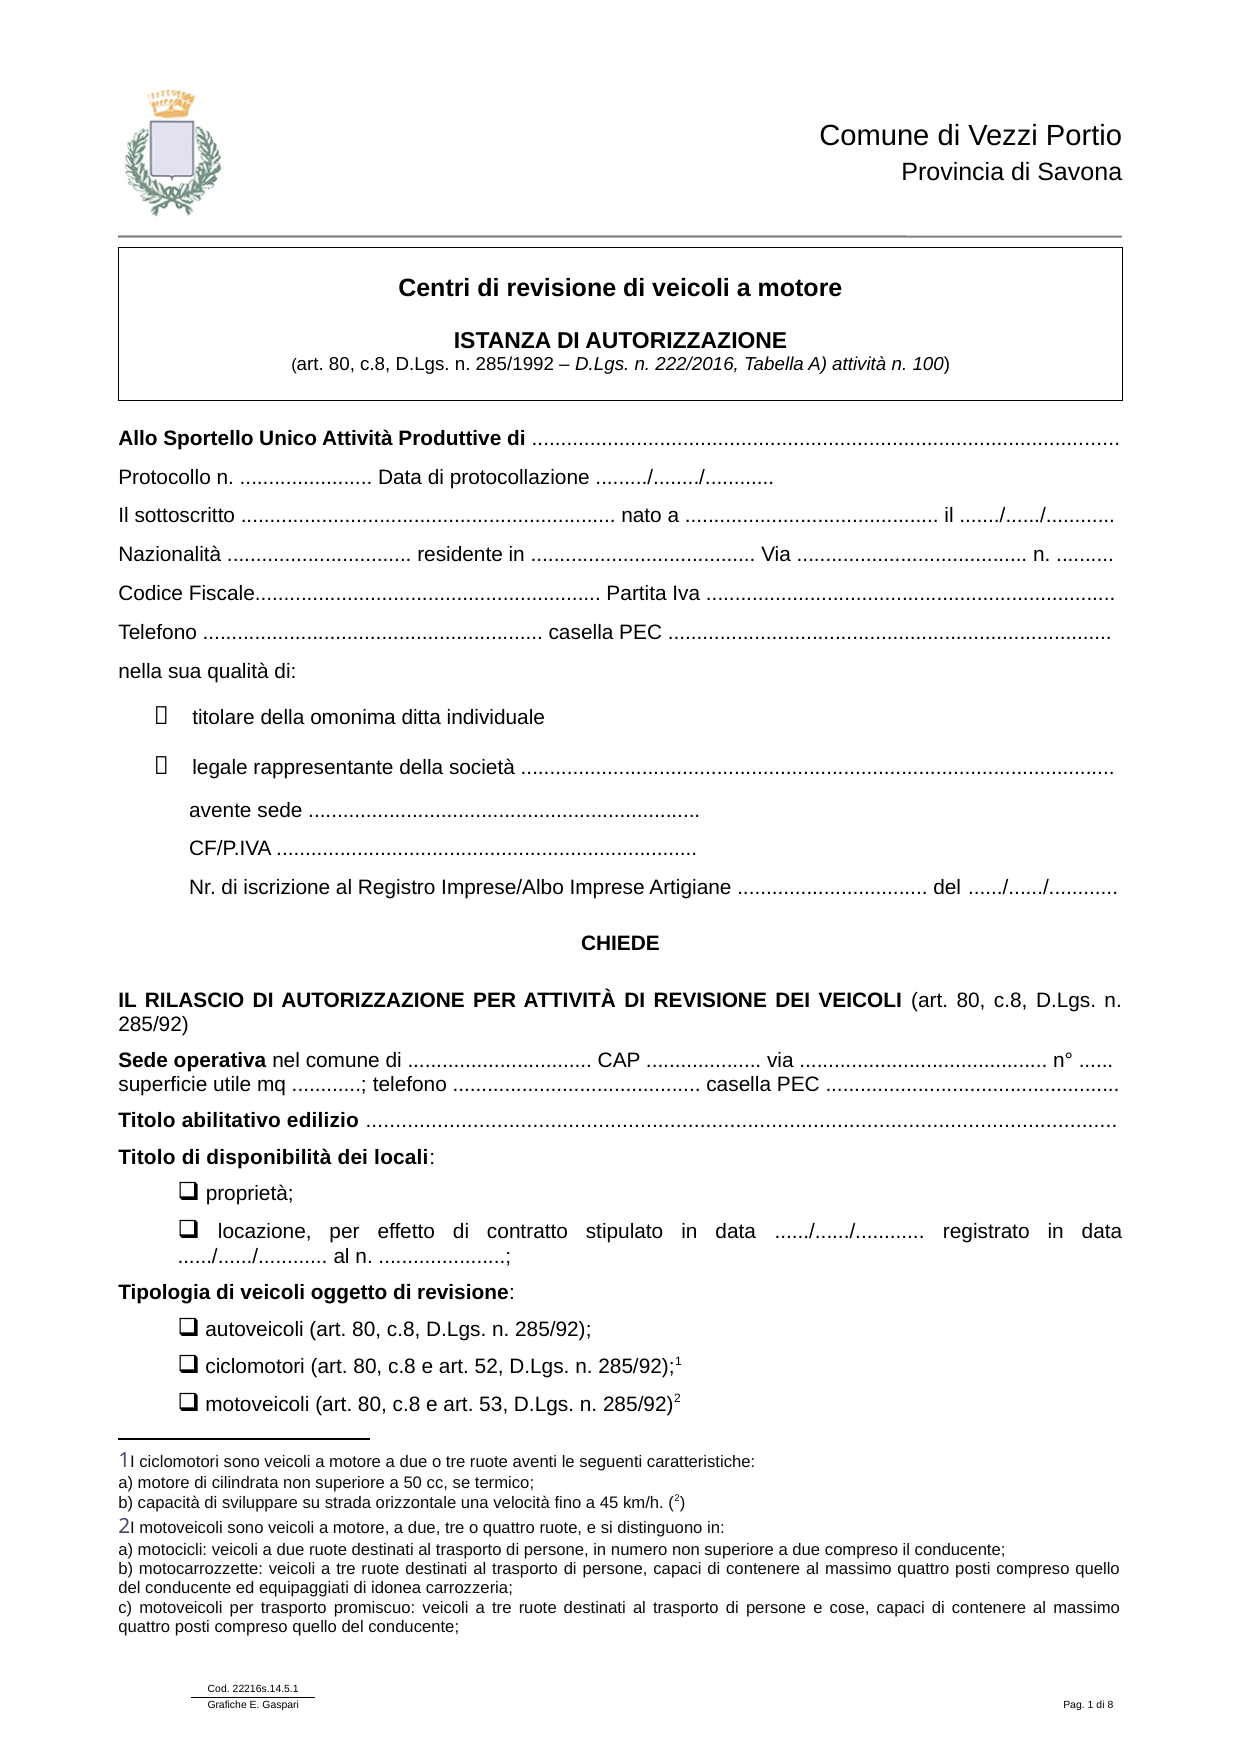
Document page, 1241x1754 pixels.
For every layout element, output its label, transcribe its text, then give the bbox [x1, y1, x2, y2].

text avente sede .................................................................... [189, 797, 1122, 821]
text Il sottoscritto ................................................................. nato a ............................................ il ......./....../............ [118, 503, 1122, 527]
text Allo Sportello Unico Attività Produttive di [118, 426, 1122, 449]
text Nazionalità ................................ residente in ....................................... Via ........................................ n. .......... [118, 542, 1122, 566]
text b) capacità di sviluppare su strada orizzontale una velocità fino a 45 km/h. (2) [118, 1492, 1122, 1512]
text Nr. di iscrizione al Registro Imprese/Albo Imprese Artigiane ................................. del ....../....../............ [189, 875, 1122, 899]
text Tipologia di veicoli oggetto di revisione: [118, 1280, 1122, 1304]
text  ciclomotori (art. 80, c.8 e art. 52, D.Lgs. n. 285/92); [177, 1354, 1122, 1379]
text I motoveicoli sono veicoli a motore, a due, tre o quattro ruote, e si distinguono in: [118, 1512, 1122, 1540]
text  autoveicoli (art. 80, c.8, D.Lgs. n. 285/92); [177, 1317, 1122, 1342]
text Provincia di Savona [224, 157, 1122, 185]
table_header Centri di revisione di veicoli a motore ISTANZA DI AUTORIZZAZIONE (art. 80, c.8, D.Lgs. n. 285/1992 – D.Lgs. n. 222/2016, Tabella A) attività n. 100) [119, 248, 1122, 399]
text  motoveicoli (art. 80, c.8 e art. 53, D.Lgs. n. 285/92) [177, 1392, 1122, 1417]
text Codice Fiscale............................................................ Partita Iva ....................................................................... [118, 581, 1122, 605]
text  proprietà; [177, 1181, 1122, 1206]
text Protocollo n. ....................... Data di protocollazione ........./......../............ [118, 464, 1122, 488]
text  locazione, per effetto di contratto stipulato in data ....../....../............ registrato in data ....../....../............ al n. ......................; [177, 1219, 1122, 1268]
text Telefono ........................................................... casella PEC ............................................................................. [118, 620, 1122, 644]
text  legale rappresentante della società ....................................................................................................... [153, 747, 1122, 782]
text a) motore di cilindrata non superiore a 50 cc, se termico; [118, 1473, 1122, 1492]
text CF/P.IVA ......................................................................... [189, 836, 1122, 860]
text Comune di Vezzi Portio [224, 118, 1122, 152]
text Titolo di disponibilità dei locali: [118, 1145, 1122, 1169]
picture [122, 87, 224, 219]
text nella sua qualità di: [118, 659, 1122, 683]
text c) motoveicoli per trasporto promiscuo: veicoli a tre ruote destinati al trasporto di persone e cose, capaci di contenere al massimo quattro posti compreso quello del conducente; [118, 1597, 1122, 1636]
text b) motocarrozzette: veicoli a tre ruote destinati al trasporto di persone, capaci di contenere al massimo quattro posti compreso quello del conducente ed equipaggiati di idonea carrozzeria; [118, 1559, 1122, 1597]
text CHIEDE [118, 931, 1122, 955]
text Sede operativa nel comune di ................................ CAP .................... via ........................................... n° ...... superficie utile mq ............; telefono ........................................... casella PEC ................................................... [118, 1048, 1122, 1096]
text IL RILASCIO DI AUTORIZZAZIONE PER ATTIVITÀ DI REVISIONE DEI VEICOLI (art. 80, c.8, D.Lgs. n. 285/92) [118, 987, 1122, 1035]
text Titolo abilitativo edilizio .............................................................................................................................. [118, 1108, 1122, 1132]
text I ciclomotori sono veicoli a motore a due o tre ruote aventi le seguenti caratteristiche: [118, 1445, 1122, 1473]
text  titolare della omonima ditta individuale [153, 698, 1122, 732]
text a) motocicli: veicoli a due ruote destinati al trasporto di persone, in numero non superiore a due compreso il conducente; [118, 1540, 1122, 1559]
